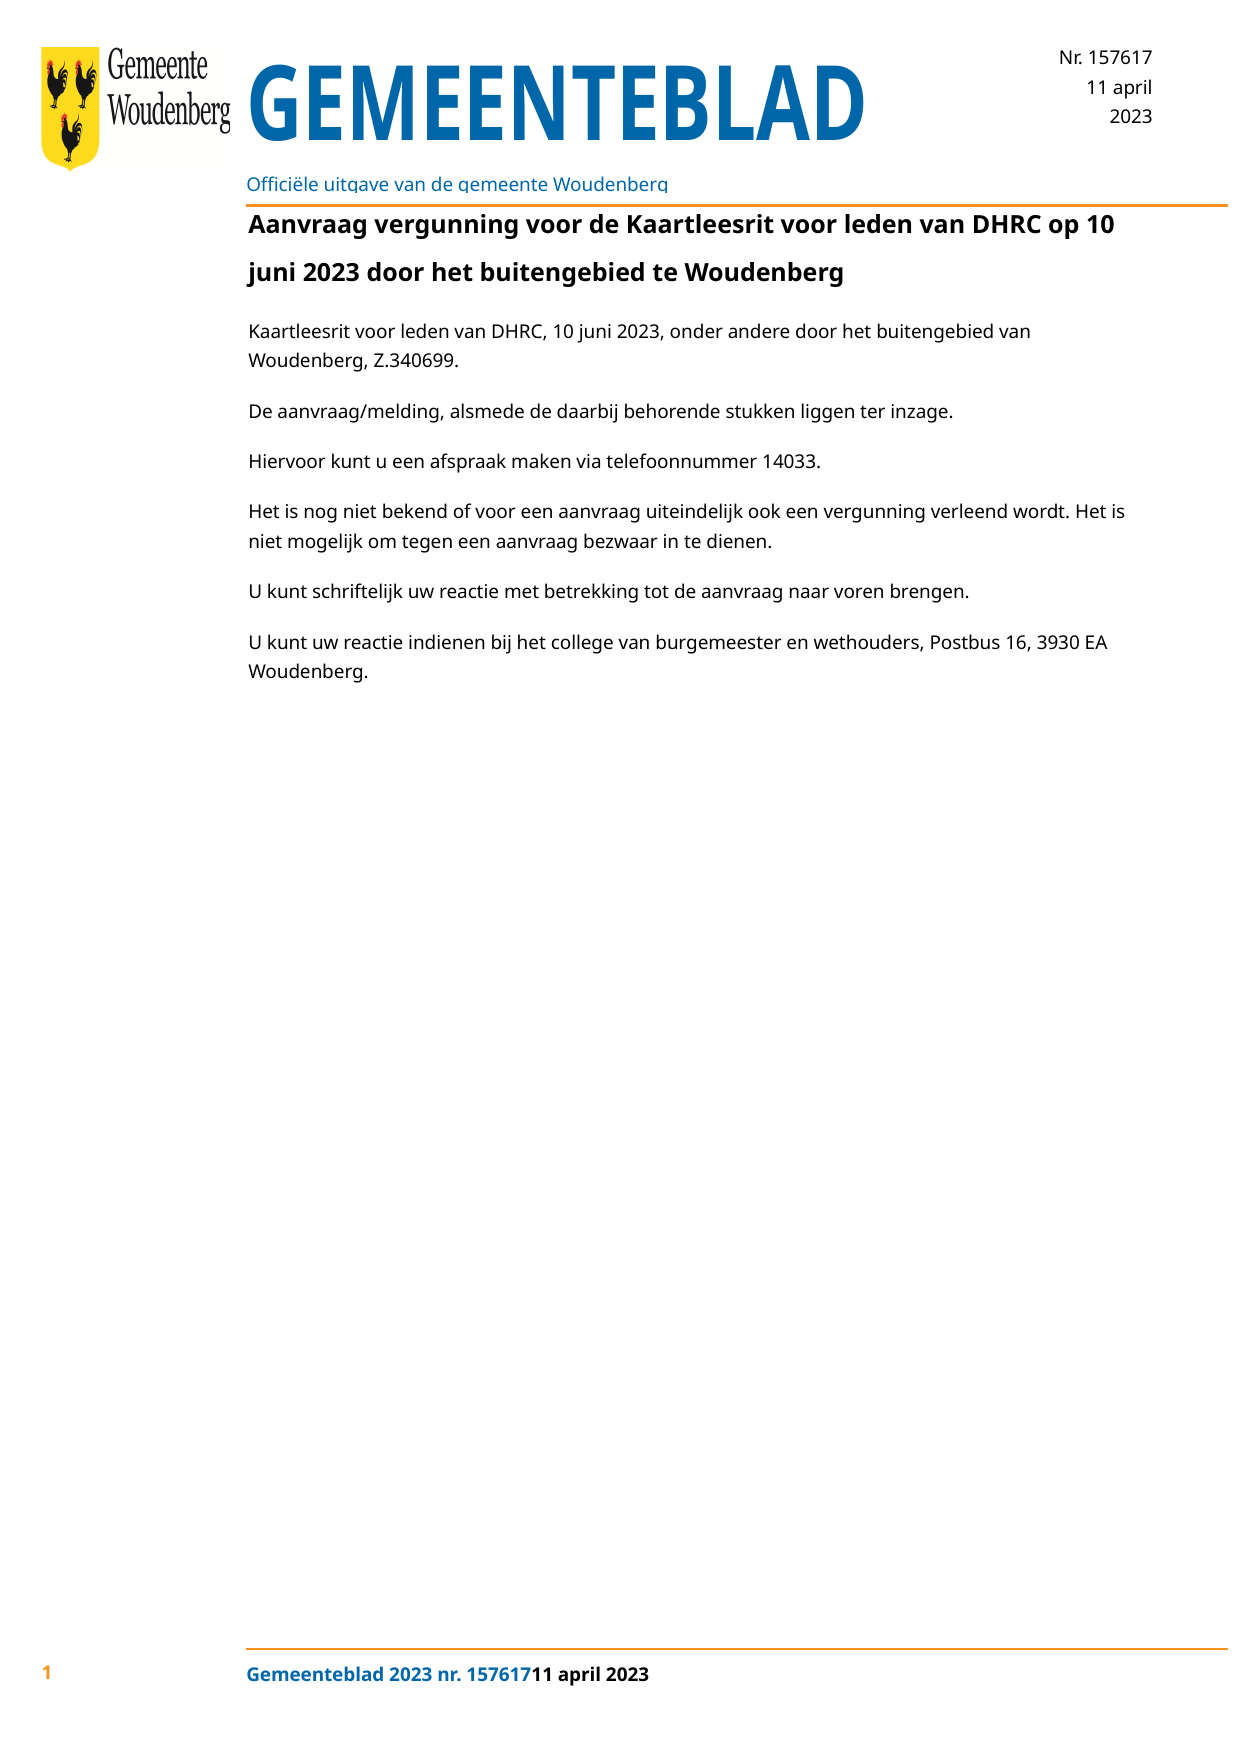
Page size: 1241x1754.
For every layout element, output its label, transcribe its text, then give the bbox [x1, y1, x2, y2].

text U kunt uw reactie indienen bij het college van burgemeester en wethouders, Postbus 16, 3930 EA Woudenberg. [248, 629, 1152, 684]
picture [41, 47, 231, 172]
text Hiervoor kunt u een afspraak maken via telefoonnummer 14033. [248, 448, 1152, 474]
text De aanvraag/melding, alsmede de daarbij behorende stukken liggen ter inzage. [248, 398, 1152, 424]
text Aanvraag vergunning voor de Kaartleesrit voor leden van DHRC op 10 juni 2023 door het buitengebied te Woudenberg [248, 207, 1152, 288]
text Kaartleesrit voor leden van DHRC, 10 juni 2023, onder andere door het buitengebied van Woudenberg, Z.340699. [248, 318, 1152, 373]
text U kunt schriftelijk uw reactie met betrekking tot de aanvraag naar voren brengen. [248, 579, 1152, 604]
text Het is nog niet bekend of voor een aanvraag uiteindelijk ook een vergunning verleend wordt. Het is niet mogelijk om tegen een aanvraag bezwaar in te dienen. [248, 499, 1152, 554]
